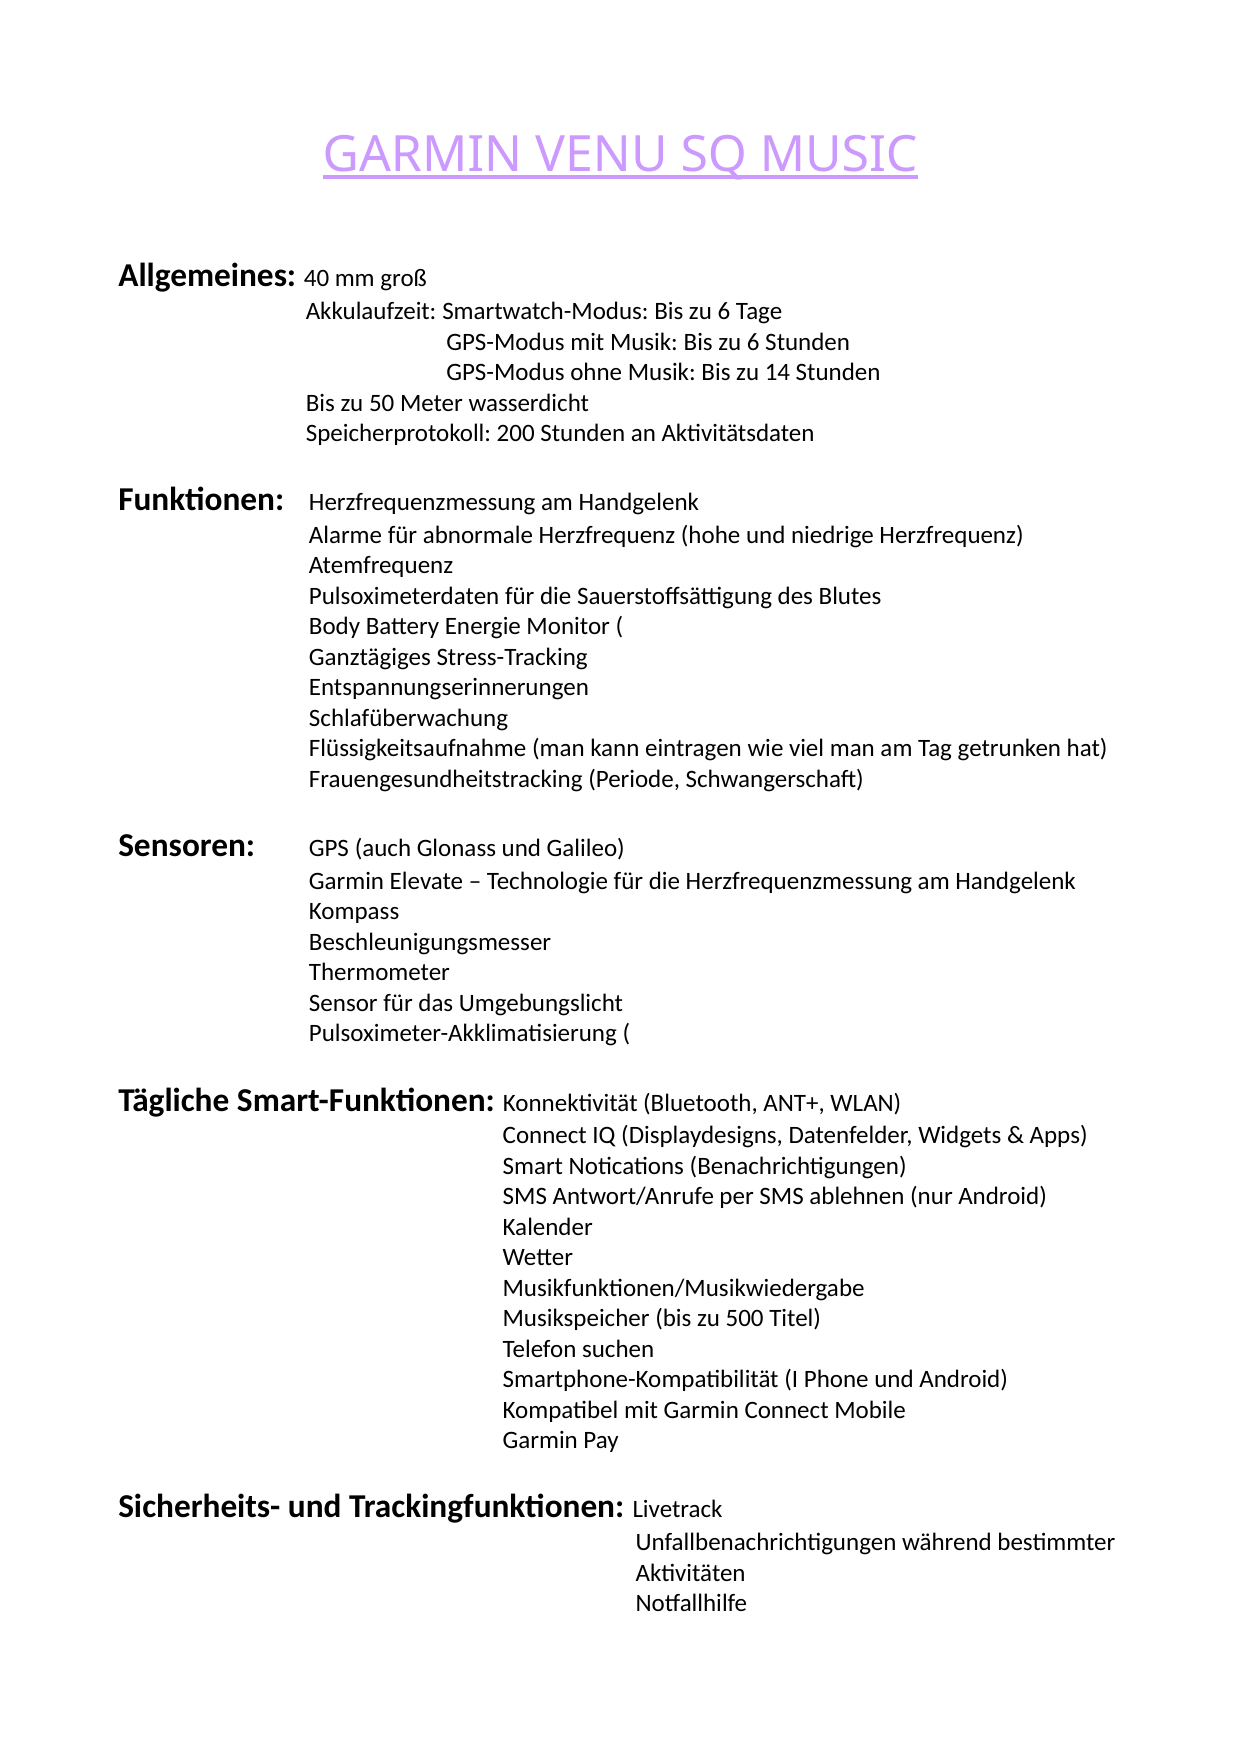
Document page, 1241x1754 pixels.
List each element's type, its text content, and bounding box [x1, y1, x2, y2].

text Thermometer [118, 956, 1122, 987]
text Pulsoximeter-Akklimatisierung ( [118, 1017, 1122, 1048]
text Ganztägiges Stress-Tracking [118, 641, 1122, 672]
text Flüssigkeitsaufnahme (man kann eintragen wie viel man am Tag getrunken hat) [118, 733, 1122, 763]
text Beschleunigungsmesser [118, 926, 1122, 956]
text Musikfunktionen/Musikwiedergabe [118, 1272, 1122, 1302]
text Kalender [118, 1211, 1122, 1241]
text Garmin Pay [118, 1424, 1122, 1455]
text Alarme für abnormale Herzfrequenz (hohe und niedrige Herzfrequenz) [118, 519, 1122, 549]
text Funktionen: Herzfrequenzmessung am Handgelenk [118, 478, 1122, 519]
text Allgemeines: 40 mm groß [118, 254, 1122, 295]
text SMS Antwort/Anrufe per SMS ablehnen (nur Android) [118, 1180, 1122, 1211]
text Telefon suchen [118, 1333, 1122, 1363]
text Schlafüberwachung [118, 702, 1122, 733]
text Sensoren: GPS (auch Glonass und Galileo) [118, 824, 1122, 865]
text Sensor für das Umgebungslicht [118, 987, 1122, 1017]
text Atemfrequenz [118, 549, 1122, 580]
text Connect IQ (Displaydesigns, Datenfelder, Widgets & Apps) [118, 1119, 1122, 1150]
text Speicherprotokoll: 200 Stunden an Aktivitätsdaten [118, 417, 1122, 448]
text Smartphone-Kompatibilität (I Phone und Android) [118, 1363, 1122, 1394]
text Musikspeicher (bis zu 500 Titel) [118, 1302, 1122, 1333]
text Kompatibel mit Garmin Connect Mobile [118, 1394, 1122, 1424]
text Sicherheits- und Trackingfunktionen: Livetrack [118, 1486, 1122, 1526]
text Akkulaufzeit: Smartwatch-Modus: Bis zu 6 Tage GPS-Modus mit Musik: Bis zu 6 Stunden GPS-Modus ohne Musik: Bis zu 14 Stunden [118, 295, 1122, 387]
text GARMIN VENU SQ MUSIC [118, 118, 1122, 186]
text Bis zu 50 Meter wasserdicht [118, 387, 1122, 417]
text Unfallbenachrichtigungen während bestimmter Aktivitäten [118, 1526, 1122, 1587]
text Notfallhilfe [118, 1587, 1122, 1618]
text Wetter [118, 1241, 1122, 1272]
text Smart Notications (Benachrichtigungen) [118, 1150, 1122, 1180]
text Tägliche Smart-Funktionen: Konnektivität (Bluetooth, ANT+, WLAN) [118, 1078, 1122, 1119]
text Body Battery Energie Monitor ( [118, 611, 1122, 641]
text Garmin Elevate – Technologie für die Herzfrequenzmessung am Handgelenk [118, 865, 1122, 895]
text Frauengesundheitstracking (Periode, Schwangerschaft) [118, 763, 1122, 794]
text Pulsoximeterdaten für die Sauerstoffsättigung des Blutes [118, 580, 1122, 611]
text Kompass [118, 895, 1122, 926]
text Entspannungserinnerungen [118, 672, 1122, 702]
